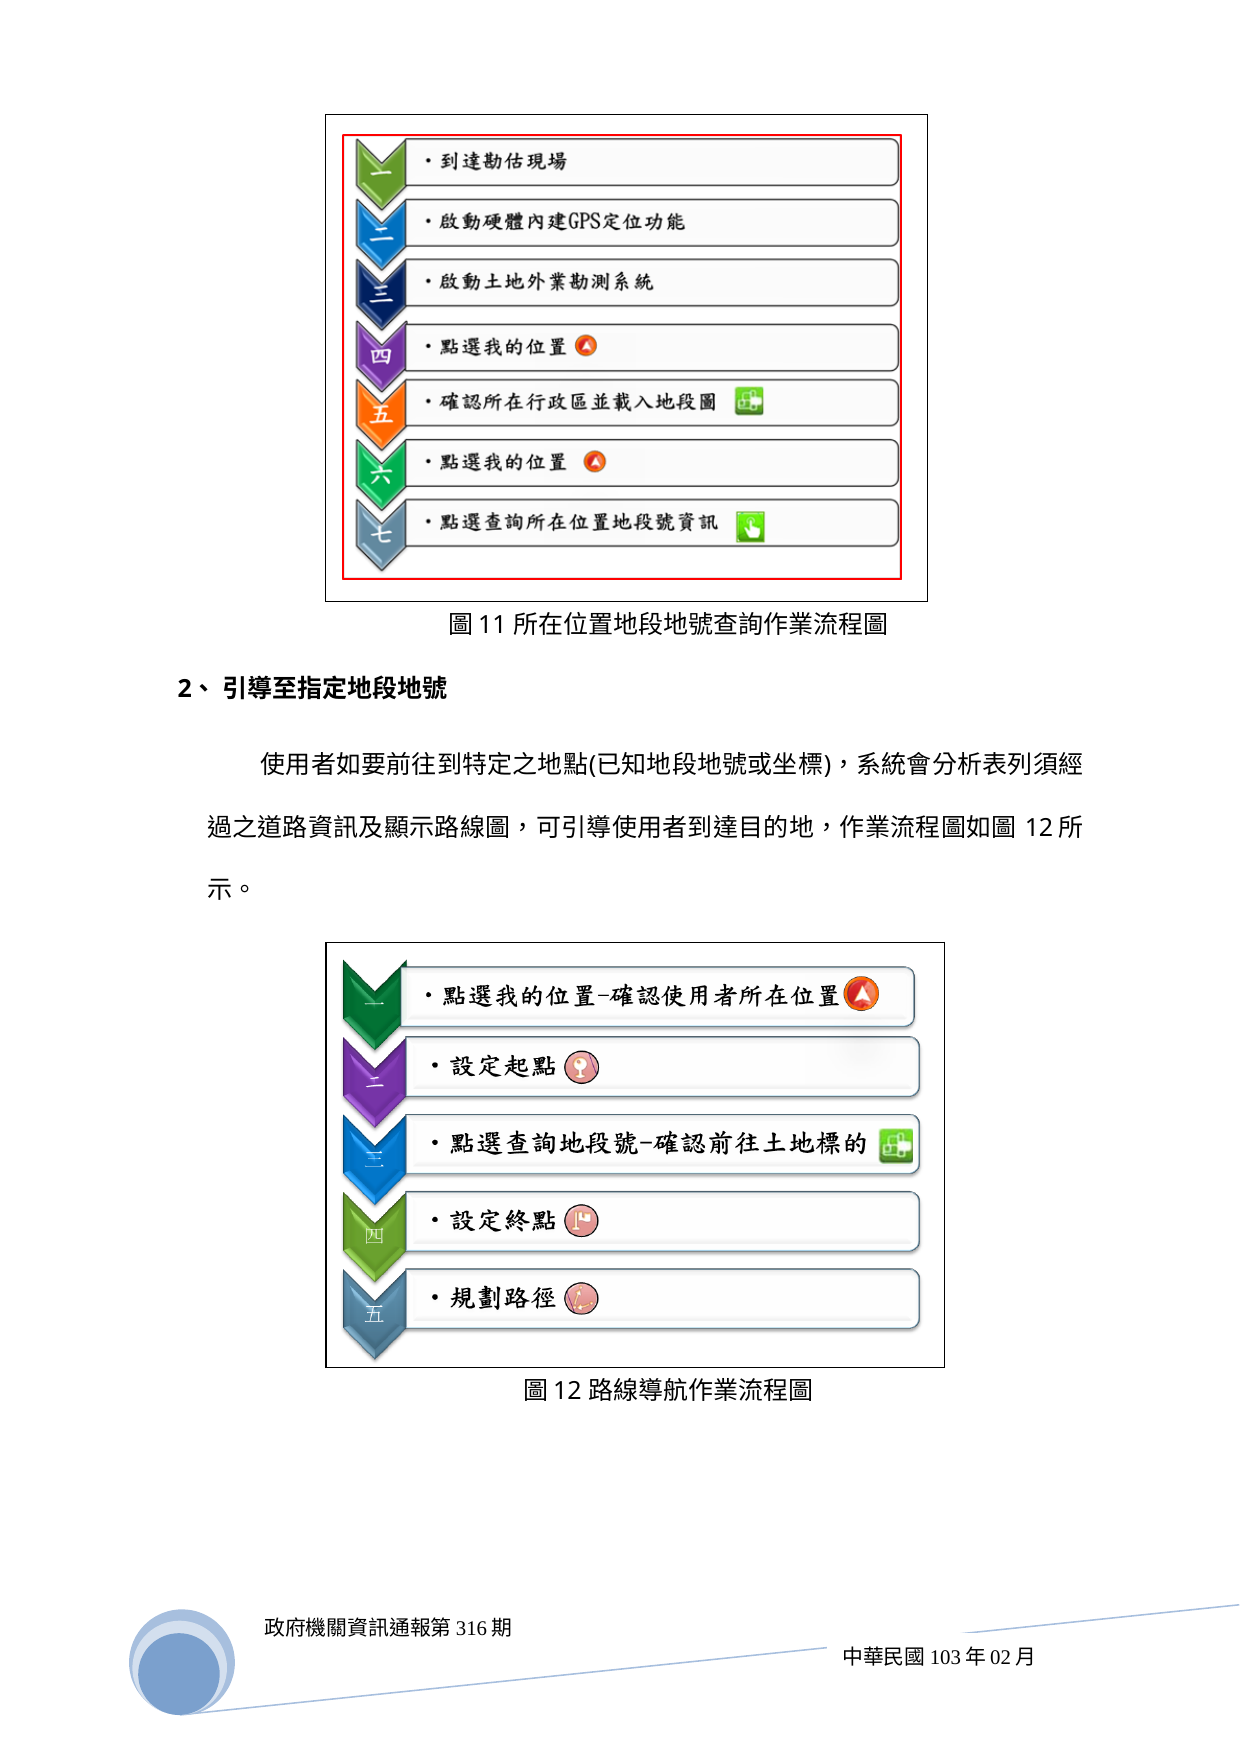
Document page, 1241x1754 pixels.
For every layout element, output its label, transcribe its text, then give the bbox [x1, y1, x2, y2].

text 圖11 所在位置地段地號查詢作業流程圖 [252, 604, 1083, 641]
list 引導至指定地段地號 [177, 669, 1083, 705]
text 使用者如要前往到特定之地點(已知地段地號或坐標)，系統會分析表列須經過之道路資訊及顯示路線圖，可引導使用者到達目的地，作業流程圖如圖12所示。 [207, 721, 1083, 909]
text 圖12 路線導航作業流程圖 [252, 1371, 1083, 1407]
